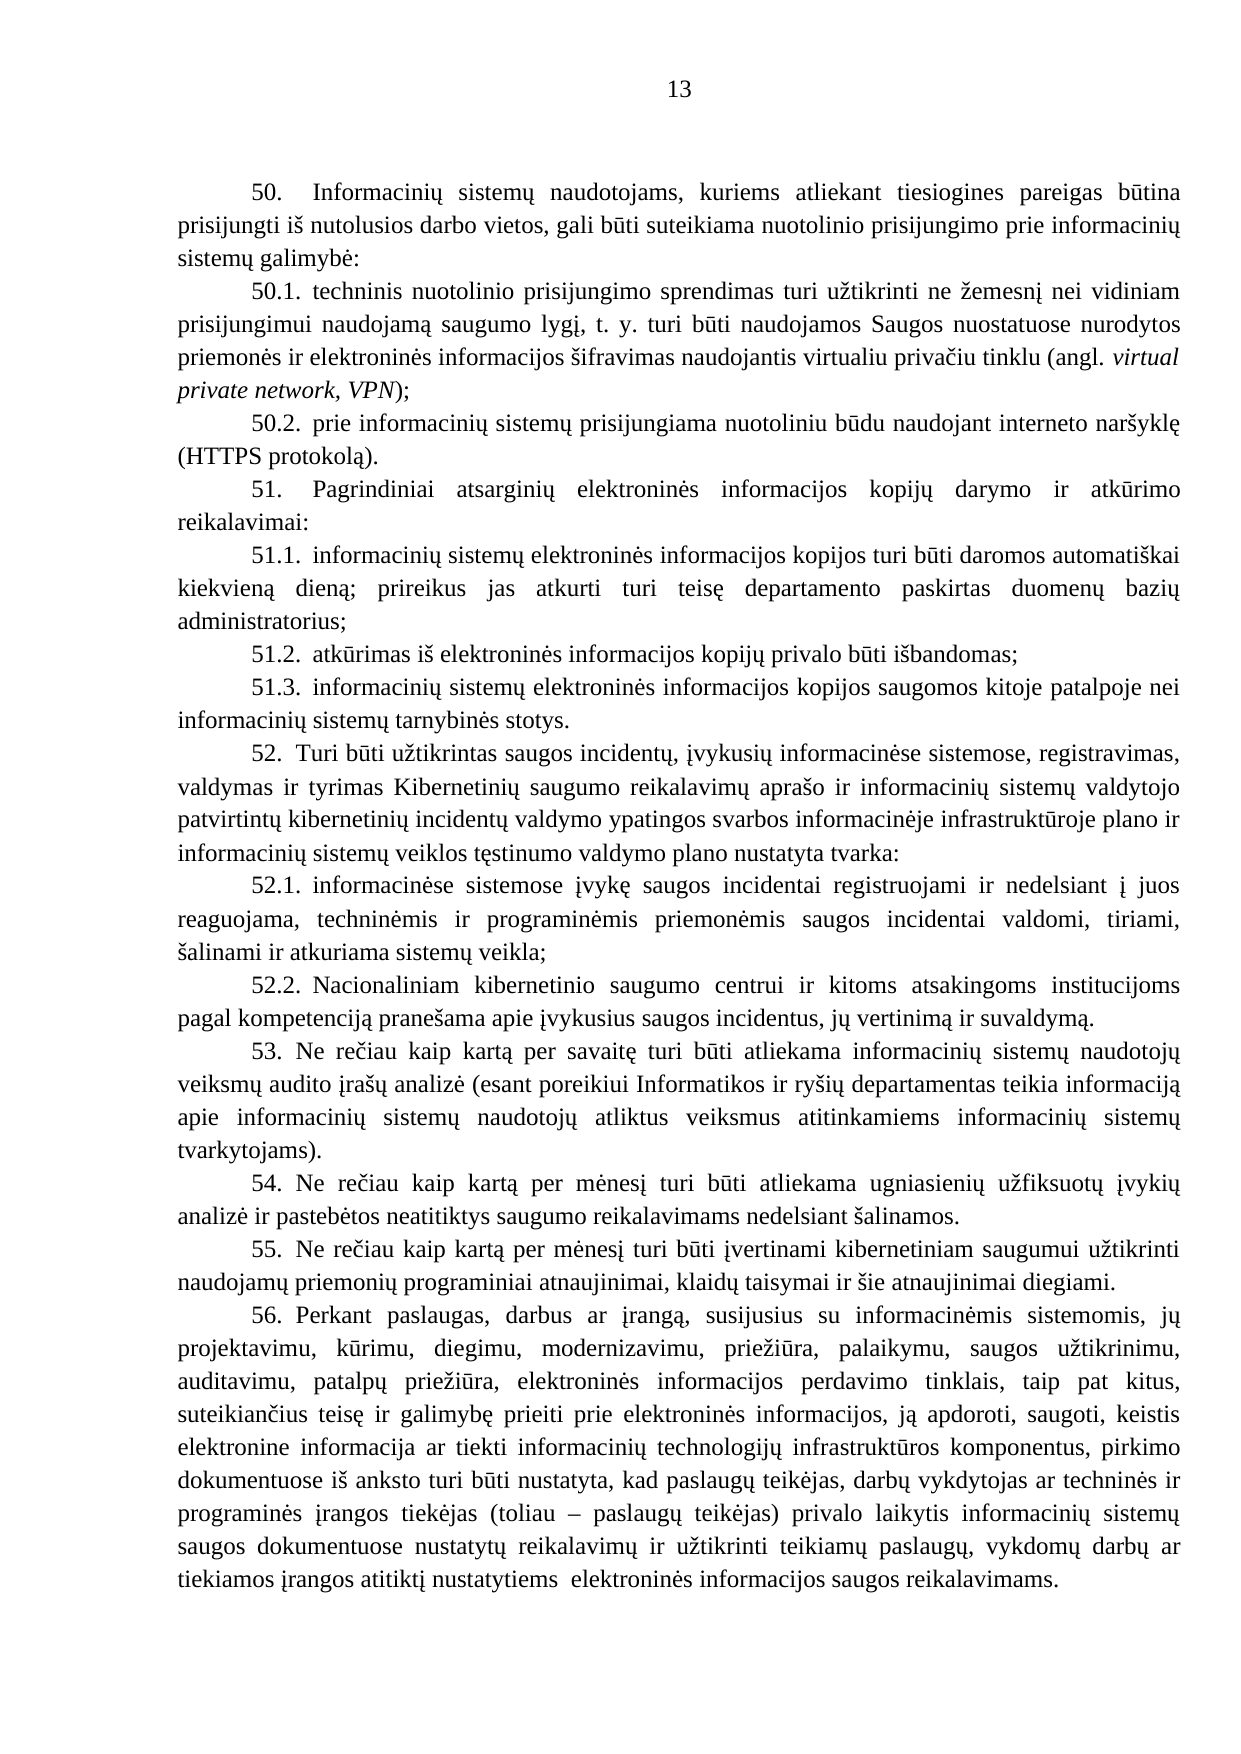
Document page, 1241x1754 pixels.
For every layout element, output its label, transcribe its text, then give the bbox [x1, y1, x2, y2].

text 51. Pagrindiniai atsarginių elektroninės informacijos kopijų darymo ir atkūrimo reikalavimai: [177, 474, 1181, 536]
text 51.3. informacinių sistemų elektroninės informacijos kopijos saugomos kitoje patalpoje nei informacinių sistemų tarnybinės stotys. [177, 672, 1181, 734]
text 50. Informacinių sistemų naudotojams, kuriems atliekant tiesiogines pareigas būtina prisijungti iš nutolusios darbo vietos, gali būti suteikiama nuotolinio prisijungimo prie informacinių sistemų galimybė: [177, 177, 1181, 272]
text 50.1. techninis nuotolinio prisijungimo sprendimas turi užtikrinti ne žemesnį nei vidiniam prisijungimui naudojamą saugumo lygį, t. y. turi būti naudojamos Saugos nuostatuose nurodytos priemonės ir elektroninės informacijos šifravimas naudojantis virtualiu privačiu tinklu (angl. virtual private network, VPN); [177, 276, 1181, 404]
text 55. Ne rečiau kaip kartą per mėnesį turi būti įvertinami kibernetiniam saugumui užtikrinti naudojamų priemonių programiniai atnaujinimai, klaidų taisymai ir šie atnaujinimai diegiami. [177, 1234, 1181, 1296]
text 51.1. informacinių sistemų elektroninės informacijos kopijos turi būti daromos automatiškai kiekvieną dieną; prireikus jas atkurti turi teisę departamento paskirtas duomenų bazių administratorius; [177, 540, 1181, 635]
text 56. Perkant paslaugas, darbus ar įrangą, susijusius su informacinėmis sistemomis, jų projektavimu, kūrimu, diegimu, modernizavimu, priežiūra, palaikymu, saugos užtikrinimu, auditavimu, patalpų priežiūra, elektroninės informacijos perdavimo tinklais, taip pat kitus, suteikiančius teisę ir galimybę prieiti prie elektroninės informacijos, ją apdoroti, saugoti, keistis elektronine informacija ar tiekti informacinių technologijų infrastruktūros komponentus, pirkimo dokumentuose iš anksto turi būti nustatyta, kad paslaugų teikėjas, darbų vykdytojas ar techninės ir programinės įrangos tiekėjas (toliau – paslaugų teikėjas) privalo laikytis informacinių sistemų saugos dokumentuose nustatytų reikalavimų ir užtikrinti teikiamų paslaugų, vykdomų darbų ar tiekiamos įrangos atitiktį nustatytiems elektroninės informacijos saugos reikalavimams. [177, 1300, 1181, 1593]
text 52.1. informacinėse sistemose įvykę saugos incidentai registruojami ir nedelsiant į juos reaguojama, techninėmis ir programinėmis priemonėmis saugos incidentai valdomi, tiriami, šalinami ir atkuriama sistemų veikla; [177, 871, 1181, 965]
text 52. Turi būti užtikrintas saugos incidentų, įvykusių informacinėse sistemose, registravimas, valdymas ir tyrimas Kibernetinių saugumo reikalavimų aprašo ir informacinių sistemų valdytojo patvirtintų kibernetinių incidentų valdymo ypatingos svarbos informacinėje infrastruktūroje plano ir informacinių sistemų veiklos tęstinumo valdymo plano nustatyta tvarka: [177, 738, 1181, 866]
text 50.2. prie informacinių sistemų prisijungiama nuotoliniu būdu naudojant interneto naršyklę (HTTPS protokolą). [177, 408, 1181, 470]
text 52.2. Nacionaliniam kibernetinio saugumo centrui ir kitoms atsakingoms institucijoms pagal kompetenciją pranešama apie įvykusius saugos incidentus, jų vertinimą ir suvaldymą. [177, 970, 1181, 1031]
text 51.2. atkūrimas iš elektroninės informacijos kopijų privalo būti išbandomas; [177, 639, 1181, 668]
text 54. Ne rečiau kaip kartą per mėnesį turi būti atliekama ugniasienių užfiksuotų įvykių analizė ir pastebėtos neatitiktys saugumo reikalavimams nedelsiant šalinamos. [177, 1168, 1181, 1229]
text 53. Ne rečiau kaip kartą per savaitę turi būti atliekama informacinių sistemų naudotojų veiksmų audito įrašų analizė (esant poreikiui Informatikos ir ryšių departamentas teikia informaciją apie informacinių sistemų naudotojų atliktus veiksmus atitinkamiems informacinių sistemų tvarkytojams). [177, 1036, 1181, 1163]
